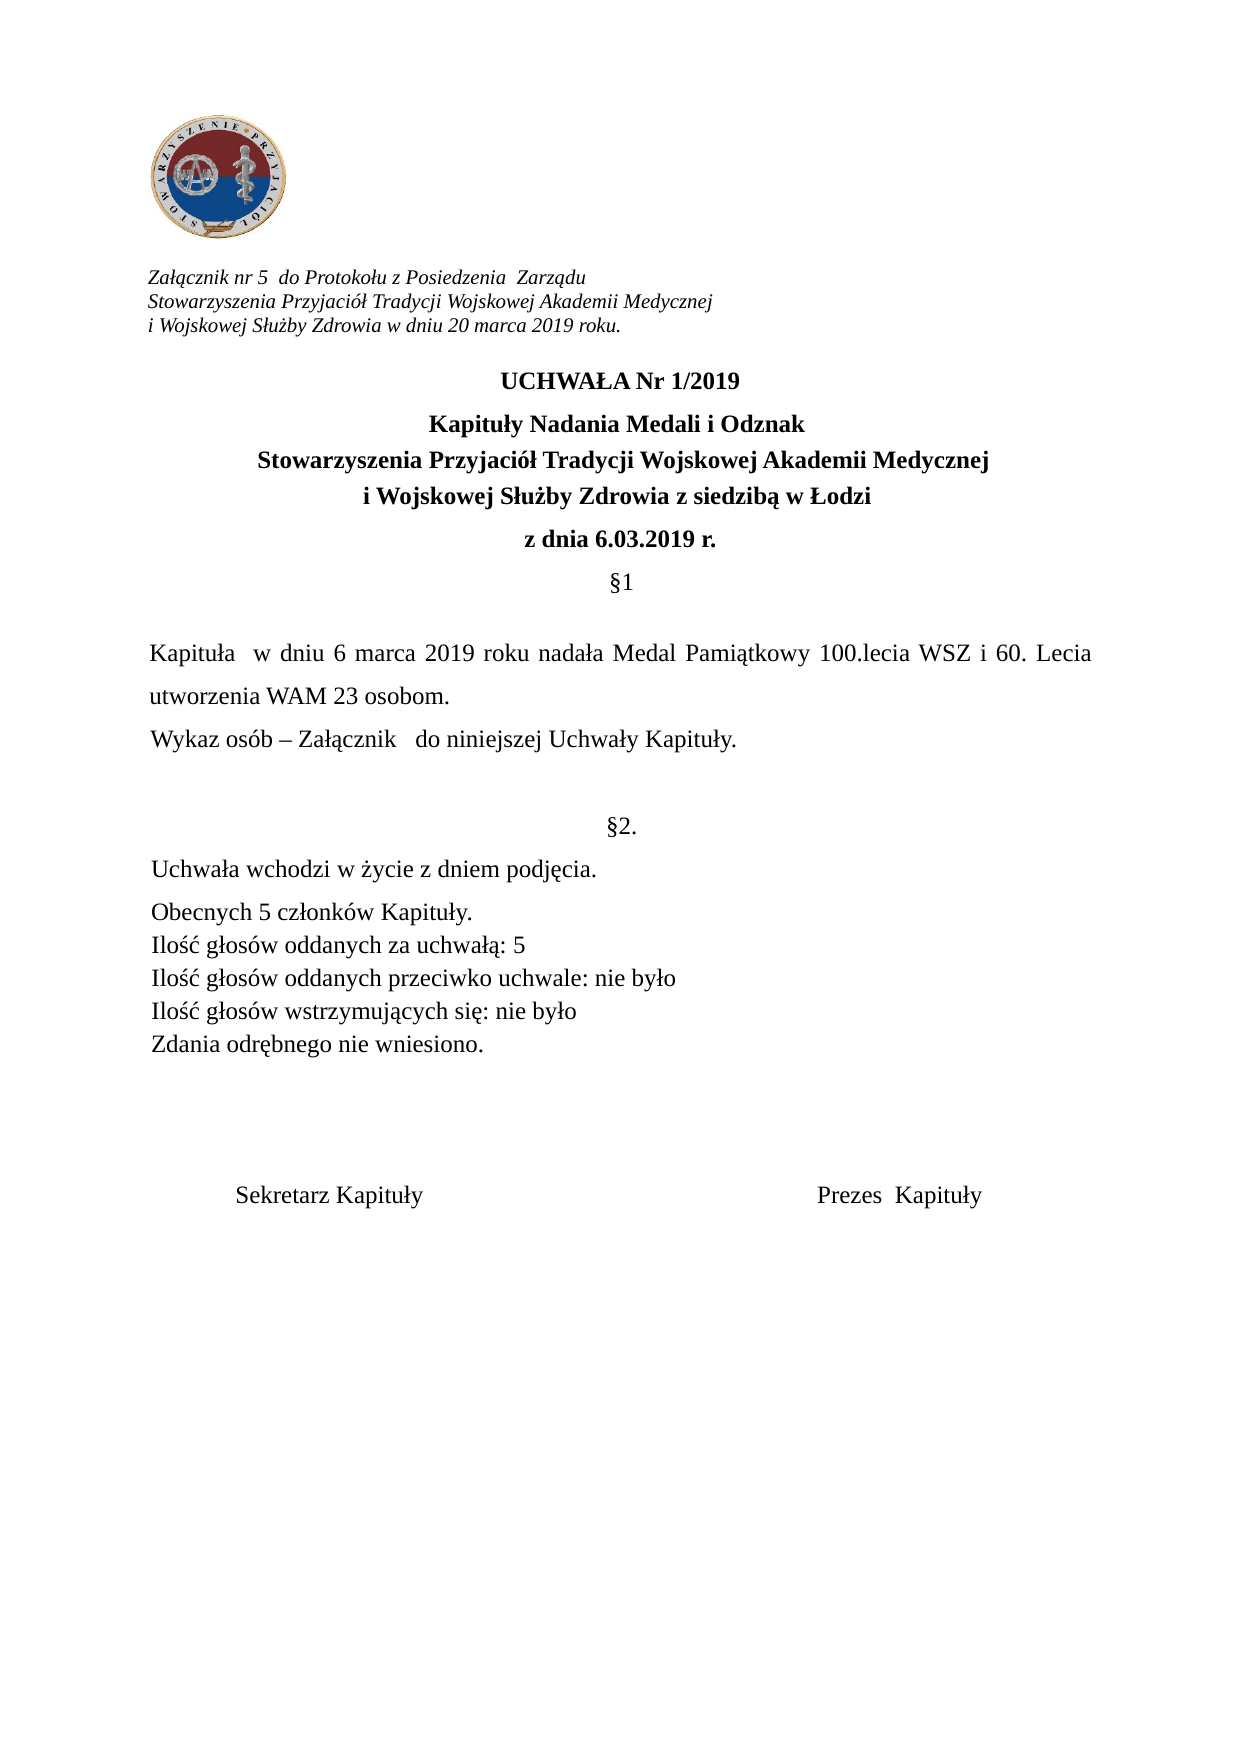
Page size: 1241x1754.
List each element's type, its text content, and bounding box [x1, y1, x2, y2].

text i Wojskowej Służby Zdrowia z siedzibą w Łodzi [148, 481, 1093, 509]
text Sekretarz Kapituły Prezes Kapituły [148, 1180, 1093, 1208]
text Ilość głosów wstrzymujących się: nie było [151, 996, 1093, 1025]
text Załącznik nr 5 do Protokołu z Posiedzenia Zarządu [148, 265, 1093, 289]
text §2. [150, 811, 1093, 839]
text §1 [150, 567, 1093, 596]
text UCHWAŁA Nr 1/2019 [148, 366, 1093, 394]
text Stowarzyszenia Przyjaciół Tradycji Wojskowej Akademii Medycznej [148, 445, 1093, 474]
picture [147, 112, 289, 241]
text Zdania odrębnego nie wniesiono. [151, 1029, 1093, 1058]
text Obecnych 5 członków Kapituły. [151, 897, 1093, 926]
text z dnia 6.03.2019 r. [148, 524, 1093, 553]
text Kapituły Nadania Medali i Odznak [148, 409, 1093, 438]
text Uchwała wchodzi w życie z dniem podjęcia. [151, 854, 1093, 883]
text Ilość głosów oddanych przeciwko uchwale: nie było [151, 963, 1093, 992]
text Stowarzyszenia Przyjaciół Tradycji Wojskowej Akademii Medycznej [148, 289, 1093, 313]
text Ilość głosów oddanych za uchwałą: 5 [151, 930, 1093, 959]
text i Wojskowej Służby Zdrowia w dniu 20 marca 2019 roku. [148, 313, 1093, 337]
text Kapituła w dniu 6 marca 2019 roku nadała Medal Pamiątkowy 100.lecia WSZ i 60. Lecia utworzenia WAM 23 osobom. [149, 638, 1093, 710]
text Wykaz osób – Załącznik do niniejszej Uchwały Kapituły. [150, 724, 1093, 753]
